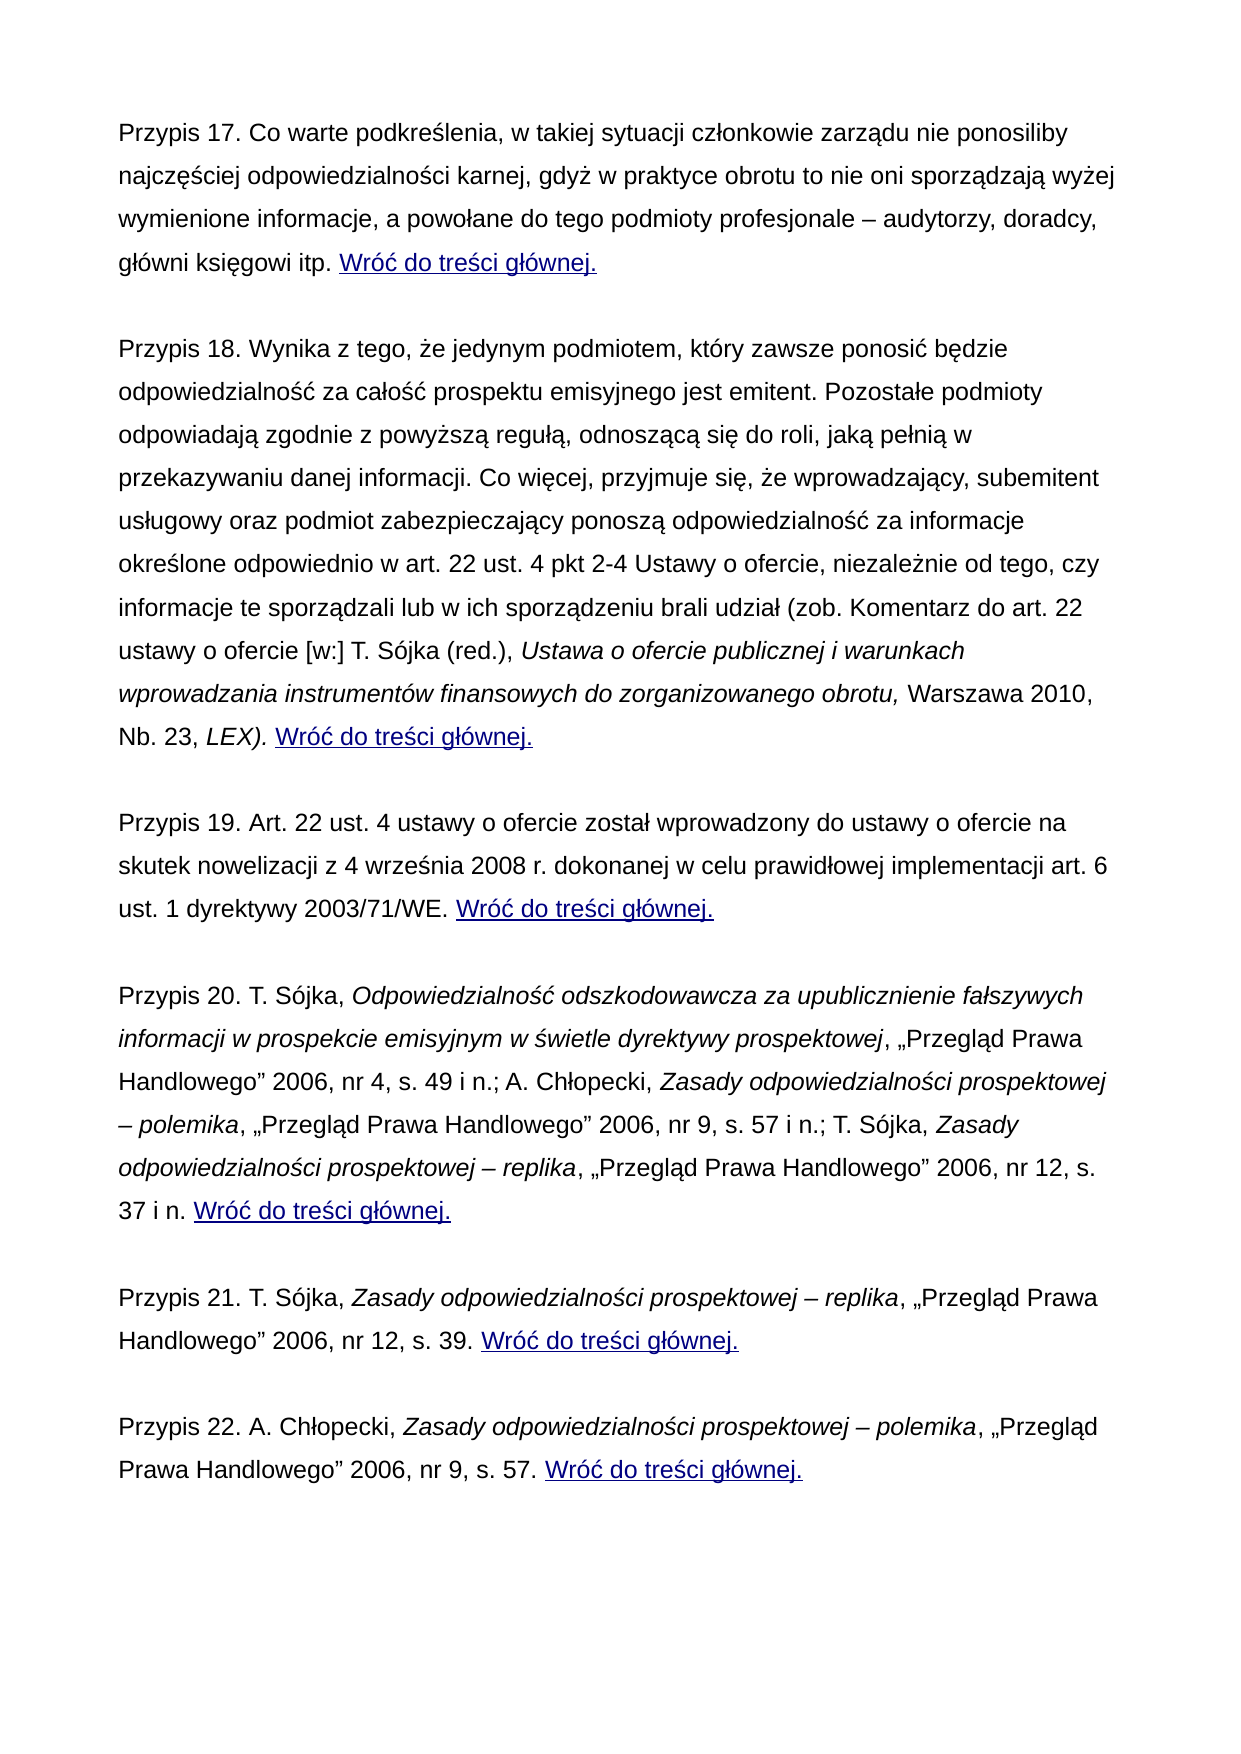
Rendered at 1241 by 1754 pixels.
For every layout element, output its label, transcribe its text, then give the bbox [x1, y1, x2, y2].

text Przypis 17. Co warte podkreślenia, w takiej sytuacji członkowie zarządu nie ponosiliby najczęściej odpowiedzialności karnej, gdyż w praktyce obrotu to nie oni sporządzają wyżej wymienione informacje, a powołane do tego podmioty profesjonale – audytorzy, doradcy, główni księgowi itp. Wróć do treści głównej. [118, 118, 1122, 276]
text Przypis 20. T. Sójka, Odpowiedzialność odszkodowawcza za upublicznienie fałszywych informacji w prospekcie emisyjnym w świetle dyrektywy prospektowej, „Przegląd Prawa Handlowego” 2006, nr 4, s. 49 i n.; A. Chłopecki, Zasady odpowiedzialności prospektowej – polemika, „Przegląd Prawa Handlowego” 2006, nr 9, s. 57 i n.; T. Sójka, Zasady odpowiedzialności prospektowej – replika, „Przegląd Prawa Handlowego” 2006, nr 12, s. 37 i n. Wróć do treści głównej. [118, 981, 1122, 1225]
text Przypis 18. Wynika z tego, że jedynym podmiotem, który zawsze ponosić będzie odpowiedzialność za całość prospektu emisyjnego jest emitent. Pozostałe podmioty odpowiadają zgodnie z powyższą regułą, odnoszącą się do roli, jaką pełnią w przekazywaniu danej informacji. Co więcej, przyjmuje się, że wprowadzający, subemitent usługowy oraz podmiot zabezpieczający ponoszą odpowiedzialność za informacje określone odpowiednio w art. 22 ust. 4 pkt 2-4 Ustawy o ofercie, niezależnie od tego, czy informacje te sporządzali lub w ich sporządzeniu brali udział (zob. Komentarz do art. 22 ustawy o ofercie [w:] T. Sójka (red.), Ustawa o ofercie publicznej i warunkach wprowadzania instrumentów finansowych do zorganizowanego obrotu, Warszawa 2010, Nb. 23, LEX). Wróć do treści głównej. [118, 334, 1122, 751]
text Przypis 19. Art. 22 ust. 4 ustawy o ofercie został wprowadzony do ustawy o ofercie na skutek nowelizacji z 4 września 2008 r. dokonanej w celu prawidłowej implementacji art. 6 ust. 1 dyrektywy 2003/71/WE. Wróć do treści głównej. [118, 808, 1122, 923]
text Przypis 22. A. Chłopecki, Zasady odpowiedzialności prospektowej – polemika, „Przegląd Prawa Handlowego” 2006, nr 9, s. 57. Wróć do treści głównej. [118, 1412, 1122, 1484]
text Przypis 21. T. Sójka, Zasady odpowiedzialności prospektowej – replika, „Przegląd Prawa Handlowego” 2006, nr 12, s. 39. Wróć do treści głównej. [118, 1282, 1122, 1354]
